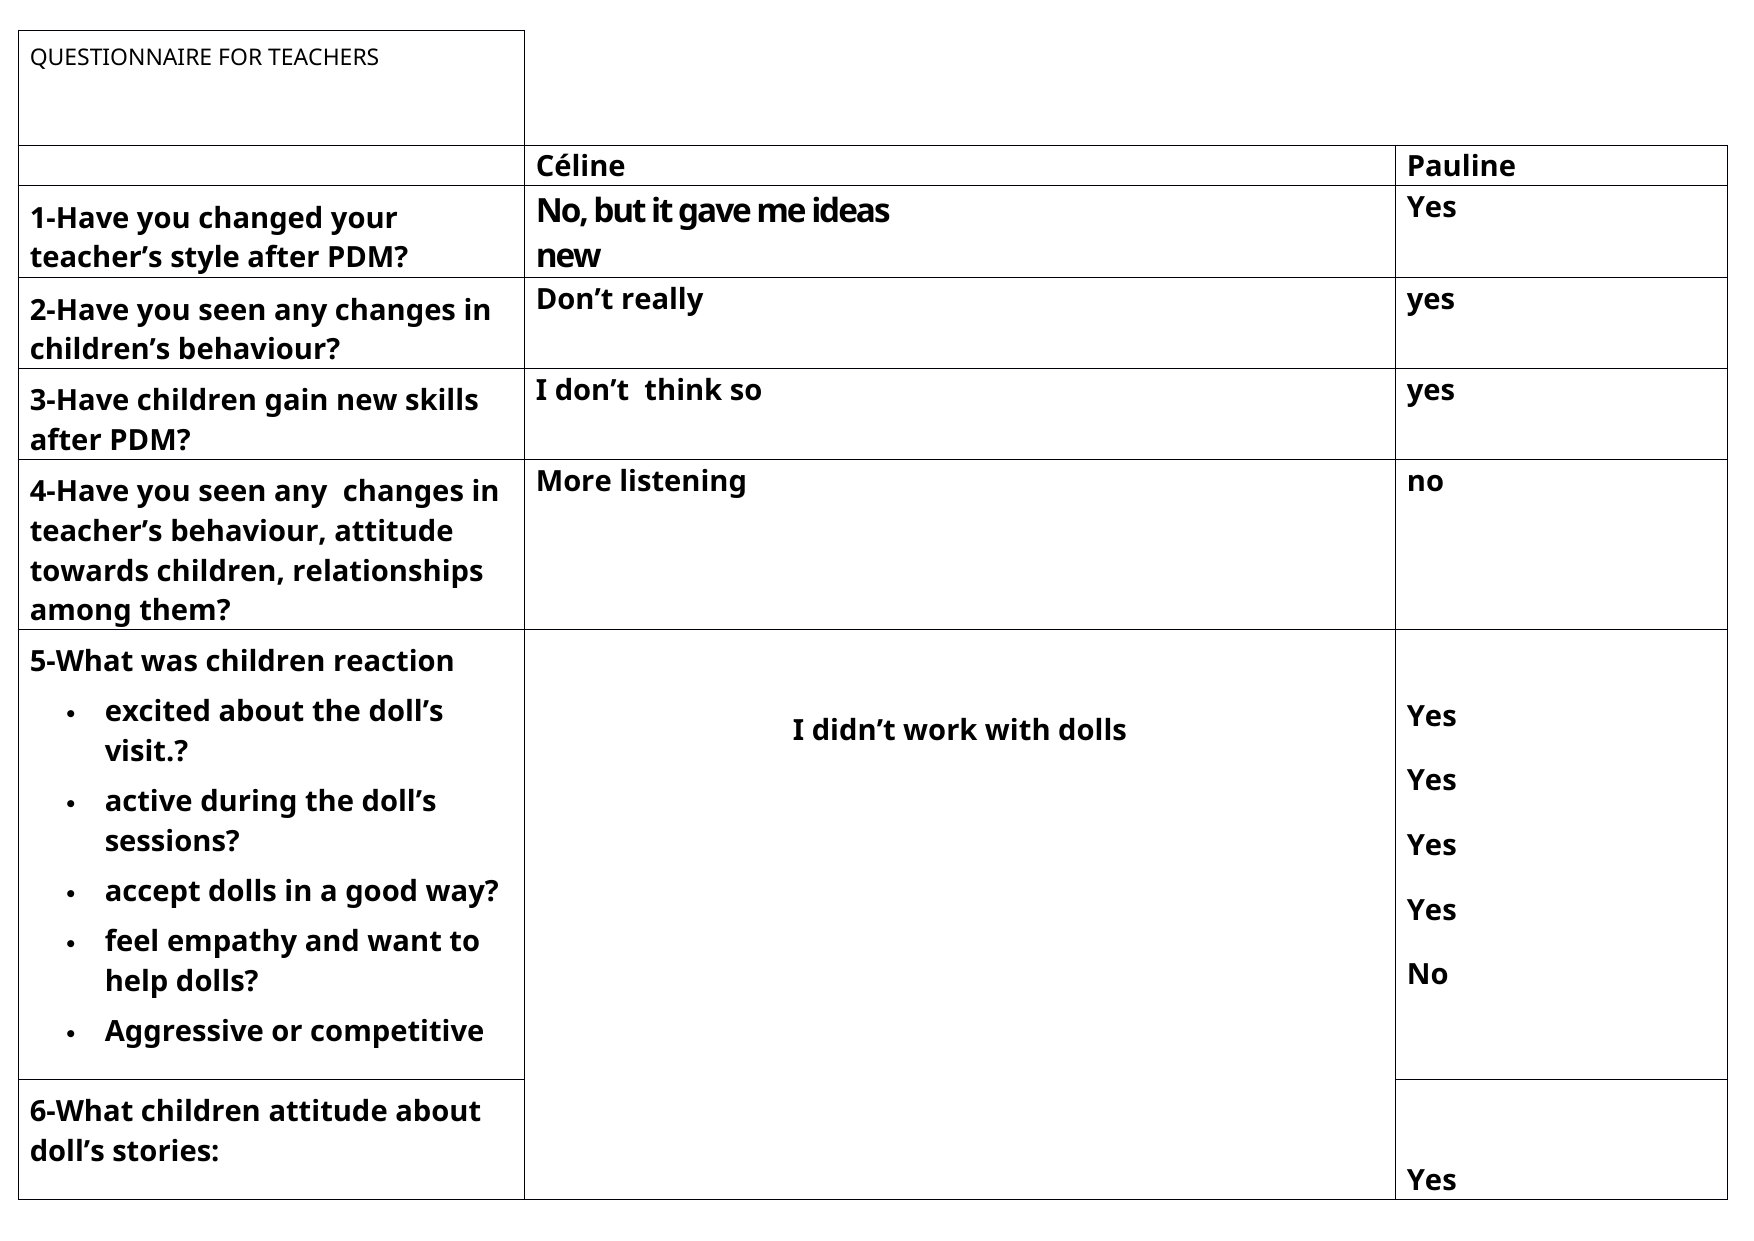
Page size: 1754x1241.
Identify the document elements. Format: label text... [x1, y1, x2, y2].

table_cell 6-What children attitude about doll’s stories: Involved and recognising themselves Empathy Wish to help Don’t care Sadness Don’t believe or don’t take seriously [19, 1080, 524, 1199]
table_cell Don’t really [525, 278, 1395, 368]
table_cell No, but it gave me ideas new [525, 186, 1395, 277]
table_cell 2-Have you seen any changes in children’s behaviour? [19, 278, 524, 368]
table_cell 1-Have you changed your teacher’s style after PDM? [19, 186, 524, 277]
table_cell I didn’t work with dolls [525, 630, 1395, 1199]
table_cell 5-What was children reaction excited about the doll’s visit.? active during the doll’s sessions? accept dolls in a good way? feel empathy and want to help dolls? Aggressive or competitive [19, 630, 524, 1079]
table_cell Pauline [1396, 146, 1727, 185]
table_cell yes [1396, 278, 1727, 368]
table_cell 4-Have you seen any changes in teacher’s behaviour, attitude towards children, relationships among them? [19, 460, 524, 629]
table_cell I don’t think so [525, 369, 1395, 459]
table_header QUESTIONNAIRE FOR TEACHERS [19, 31, 524, 145]
table_cell no [1396, 460, 1727, 629]
table_cell More listening [525, 460, 1395, 629]
table_cell [19, 146, 524, 185]
table_cell yes [1396, 369, 1727, 459]
table_cell Yes [1396, 1080, 1727, 1199]
table_cell 3-Have children gain new skills after PDM? [19, 369, 524, 459]
table_cell Céline [525, 146, 1395, 185]
table_cell Yes [1396, 186, 1727, 277]
table_cell Yes Yes Yes Yes No [1396, 630, 1727, 1079]
